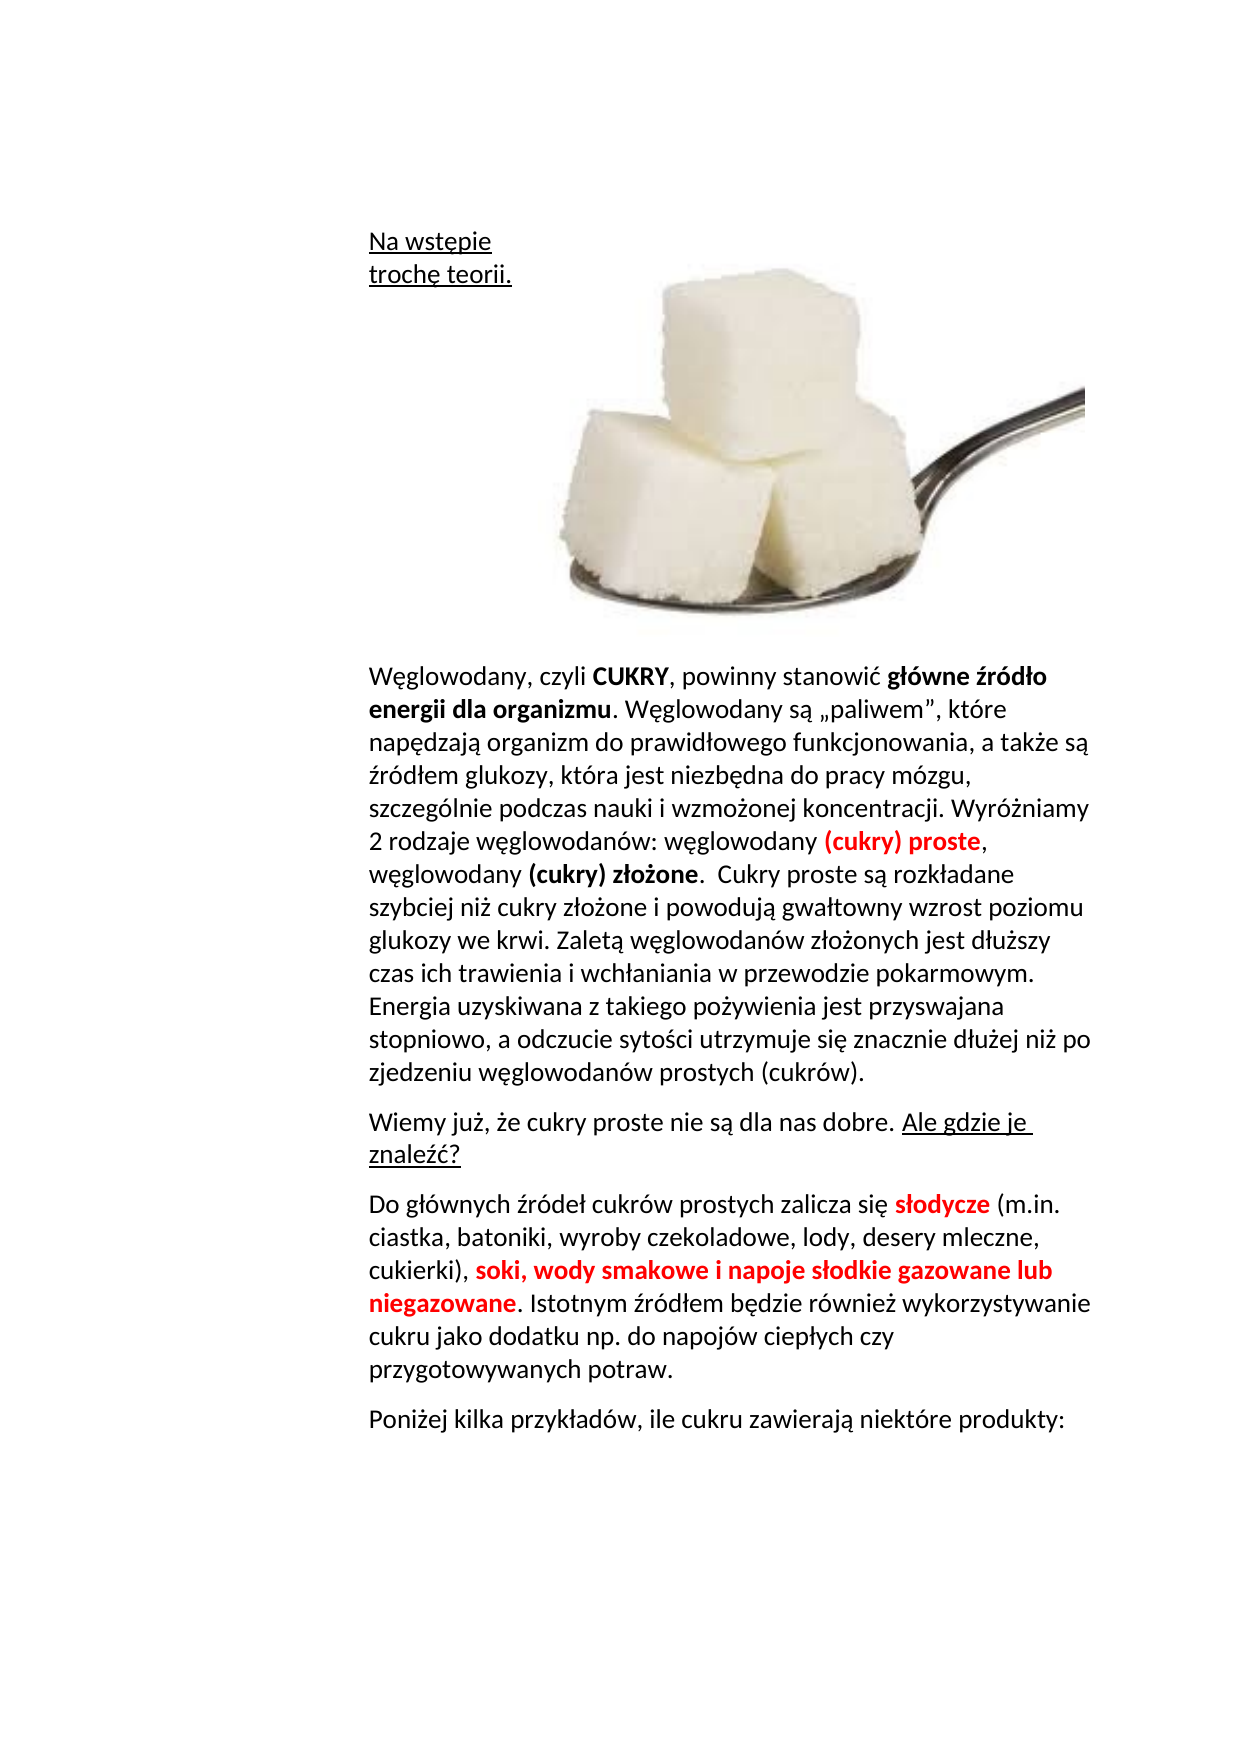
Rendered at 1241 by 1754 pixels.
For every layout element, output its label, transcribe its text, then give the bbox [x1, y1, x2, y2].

list Do głównych źródeł cukrów prostych zalicza się słodycze (m.in. ciastka, batoniki, wyroby czekoladowe, lody, desery mleczne, cukierki), soki, wody smakowe i napoje słodkie gazowane lub niegazowane. Istotnym źródłem będzie również wykorzystywanie cukru jako dodatku np. do napojów ciepłych czy przygotowywanych potraw. [339, 1187, 1093, 1386]
list Węglowodany, czyli CUKRY, powinny stanowić główne źródło energii dla organizmu. Węglowodany są „paliwem”, które napędzają organizm do prawidłowego funkcjonowania, a także są źródłem glukozy, która jest niezbędna do pracy mózgu, szczególnie podczas nauki i wzmożonej koncentracji. Wyróżniamy 2 rodzaje węglowodanów: węglowodany (cukry) proste, węglowodany (cukry) złożone. Cukry proste są rozkładane szybciej niż cukry złożone i powodują gwałtowny wzrost poziomu glukozy we krwi. Zaletą węglowodanów złożonych jest dłuższy czas ich trawienia i wchłaniania w przewodzie pokarmowym. Energia uzyskiwana z takiego pożywienia jest przyswajana stopniowo, a odczucie sytości utrzymuje się znacznie dłużej niż po zjedzeniu węglowodanów prostych (cukrów). [339, 304, 1093, 1088]
picture [537, 231, 1085, 637]
list Wiemy już, że cukry proste nie są dla nas dobre. Ale gdzie je znaleźć? [339, 1105, 1093, 1171]
list Na wstępie trochę teorii. [339, 224, 1093, 290]
list Poniżej kilka przykładów, ile cukru zawierają niektóre produkty: [339, 1402, 1093, 1435]
